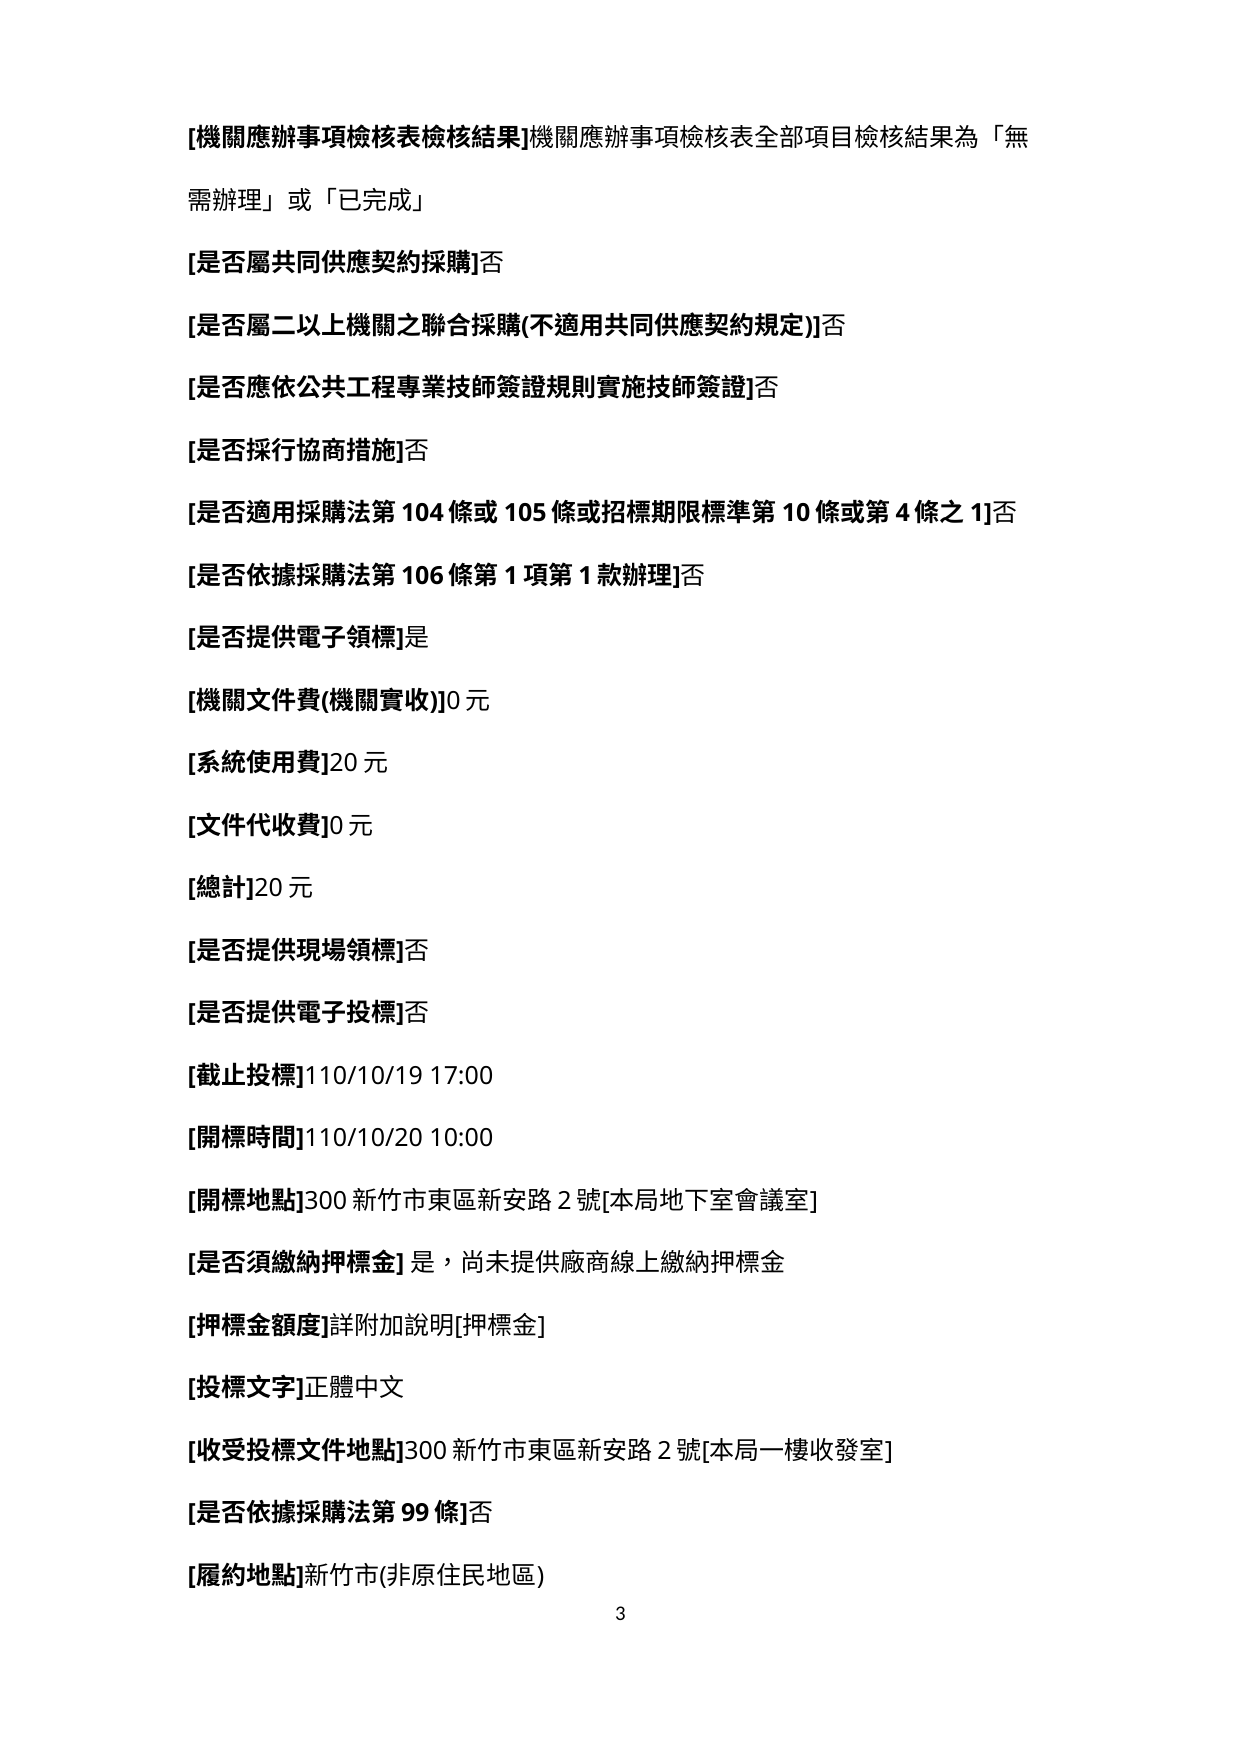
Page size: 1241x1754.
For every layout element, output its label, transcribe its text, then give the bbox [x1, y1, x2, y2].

text [機關代碼]A.27.4 [機關名稱]科技部新竹科學園區管理局 [單位名稱]科技部新竹科學園區管理局 [機關地址]300新竹市東區新安路2號 [聯絡人]吳聲育 [聯絡電話](03)5773311分機2531 [傳真號碼](03)5790081 [電子郵件信箱]buck@sipa.gov.tw [標案案號]SBIP-110-019 [標案名稱]高爾夫球練習場及游泳池廁所整修工程 [標的分類]工程類5179 - 其他裝修工程 [工程計畫編號] [本採購案是否屬於建築工程]否，本案非屬建築工程 [財物採購性質]非屬財物之工程或勞務 [採購金額]12,731,005元 [採購金額級距]公告金額以上未達查核金額 [辦理方式]自辦 [依據法條]採購法第18條、第19條 [是否適用條約或協定之採購] [是否適用WTO政府採購協定(GPA)] 否 [是否適用臺紐經濟合作協定(ANZTEC)] 否 [是否適用臺星經濟夥伴協定(ASTEP)] 否 [本採購是否屬「具敏感性或國安(含資安)疑慮之業務範疇」採購]否 [本採購是否屬「涉及國家安全」採購]否 [預算金額]12,731,005元 [預算金額是否公開]是 [後續擴充]否 [是否受機關補助]否 [是否含特別預算]否 [本案是否曾以不同案號辦理招標公告且已傳輸其無法決標公告，目前仍未決標] 否 [招標方式]公開招標 [決標方式]最低標 [是否依政府採購法施行細則第64條之2辦理]否 [新增公告傳輸次數]01 [招標狀態]第一次公開招標 [機關自定公告日]110/10/05 [是否複數決標]否 [是否訂有底價]是 [是否屬特殊採購]否 [是否已辦理公開閱覽]否 [是否屬統包]否 [是否已依照「公共工程開工要件注意事項」辦理]是 [機關應辦事項檢核表檢核結果]機關應辦事項檢核表全部項目檢核結果為「無需辦理」或「已完成」 [是否屬共同供應契約採購]否 [是否屬二以上機關之聯合採購(不適用共同供應契約規定)]否 [是否應依公共工程專業技師簽證規則實施技師簽證]否 [是否採行協商措施]否 [是否適用採購法第104條或105條或招標期限標準第10條或第4條之1]否 [是否依據採購法第106條第1項第1款辦理]否 [是否提供電子領標]是 [機關文件費(機關實收)]0元 [系統使用費]20元 [文件代收費]0元 [總計]20元 [是否提供現場領標]否 [是否提供電子投標]否 [截止投標]110/10/19 17:00 [開標時間]110/10/20 10:00 [開標地點]300新竹市東區新安路2號[本局地下室會議室] [是否須繳納押標金] 是，尚未提供廠商線上繳納押標金 [押標金額度]詳附加說明[押標金] [投標文字]正體中文 [收受投標文件地點]300新竹市東區新安路2號[本局一樓收發室] [是否依據採購法第99條]否 [履約地點]新竹市(非原住民地區) [履約期限]詳附加說明[工期] [是否刊登公報]是 [是否依據採購法第11條之1，成立採購工作及審查小組]否 [本案採購契約是否採用主管機關訂定之範本]是 [本案採購契約是否採用主管機關訂定之最新版範本]是 [是否屬災區重建工程]否 [廠商資格摘要] 廠商資格訂為丙等(含)以上綜合營造業，並具備下列資格證明文件者：1.公司登記或商業登記證明文件。2.承攬工程手冊(依營造業法第44條規定：依政府採購法辦理之營繕工程，不得交由評鑑為第三級之綜合營造業或專業營造業者承攬。經評鑑為第三級者為無效標，不得承攬。)。3.營造業登記證。4.當年度營造業同業公會會員證。5.廠商信用證明。6.廠商納稅證明。 [是否訂有與履約能力有關之基本資格]是 [廠商應附具之基本資格證明文件或物品] 1.廠商信用之證明。 [附加說明] [領標方式及時間]（一）領標時間：110年10月5日起至110年10月19日止。 （二）領標方式：1.自公告之日起至截止投標期限前至政府採購領投標系統網站http://web.pcc.gov.tw下載招標文件，惟不得任意複製、抄襲、轉載及篡改。2.電子領標之廠商投標時請檢附領標電子憑據書面明細以供查驗。 [圖說費]1.電子領標文件費：新台幣零元整。餘依政府採購領投標系統領標作業規定辦理領標費用繳交事宜。2.以上費用無論得標與否概不退還。 [押標金]1.新台幣陸拾參萬元整。 2.優良廠商：參拾壹萬伍仟元整。（請檢附主管機關已登錄之證明文件） 3.押標金受款人：科技部新竹科學園區管理局。 [開標時間及地點]110年10月20日（星期三）上午10時00分於本局地下室會議室。 [截標時間]110年10月19日（星期二）下午5時00分整。 [工期]限決標日次日起15個日曆天內開工，並於開工日起120個日曆天內完工。 [本案聯絡人]工程請洽吳聲育，招標文件請洽曾佩芷 電話(03)5773311#2531(03)5773311#2522 [備註]科技部新竹科學園區管理局政風室，檢舉電話：03-5778060。 [是否刊登英文公告]否 [疑義、異議、申訴及檢舉受理單位] [疑義、異議受理單位]科技部新竹科學園區管理局 [申訴受理單位]行政院公共工程委員會採購申訴審議委員會（地址：110臺北市信義區松仁路3號9樓、電話：02-87897530、傳真：02-87897514） [檢舉受理單位] 部會署-科技部採購稽核小組（地址：106臺北市大安區和平東路2段106號17樓、電話：02-27377601、傳真：02-27377249） 法務部調查局（地址：231新北市新店區中華路74號;新店郵政60000號信箱、電話：02-29177777、傳真：02-29188888） 新竹市調查站（地址：30001新竹市東區經國路三段126號;新竹郵政60000號信箱、電話：03-5388888） 法務部廉政署（地址：100臺北市中正區博愛路166號;10099國史館郵局第153號信箱、電話：0800286586、傳真：02-23811234） 中央採購稽核小組（地址：110臺北市信義區松仁路3號9樓、電話：02-87897548、傳真：02-87897554） [招標公告傳輸時間]110/10/04 16:30 [187, 94, 1053, 1594]
